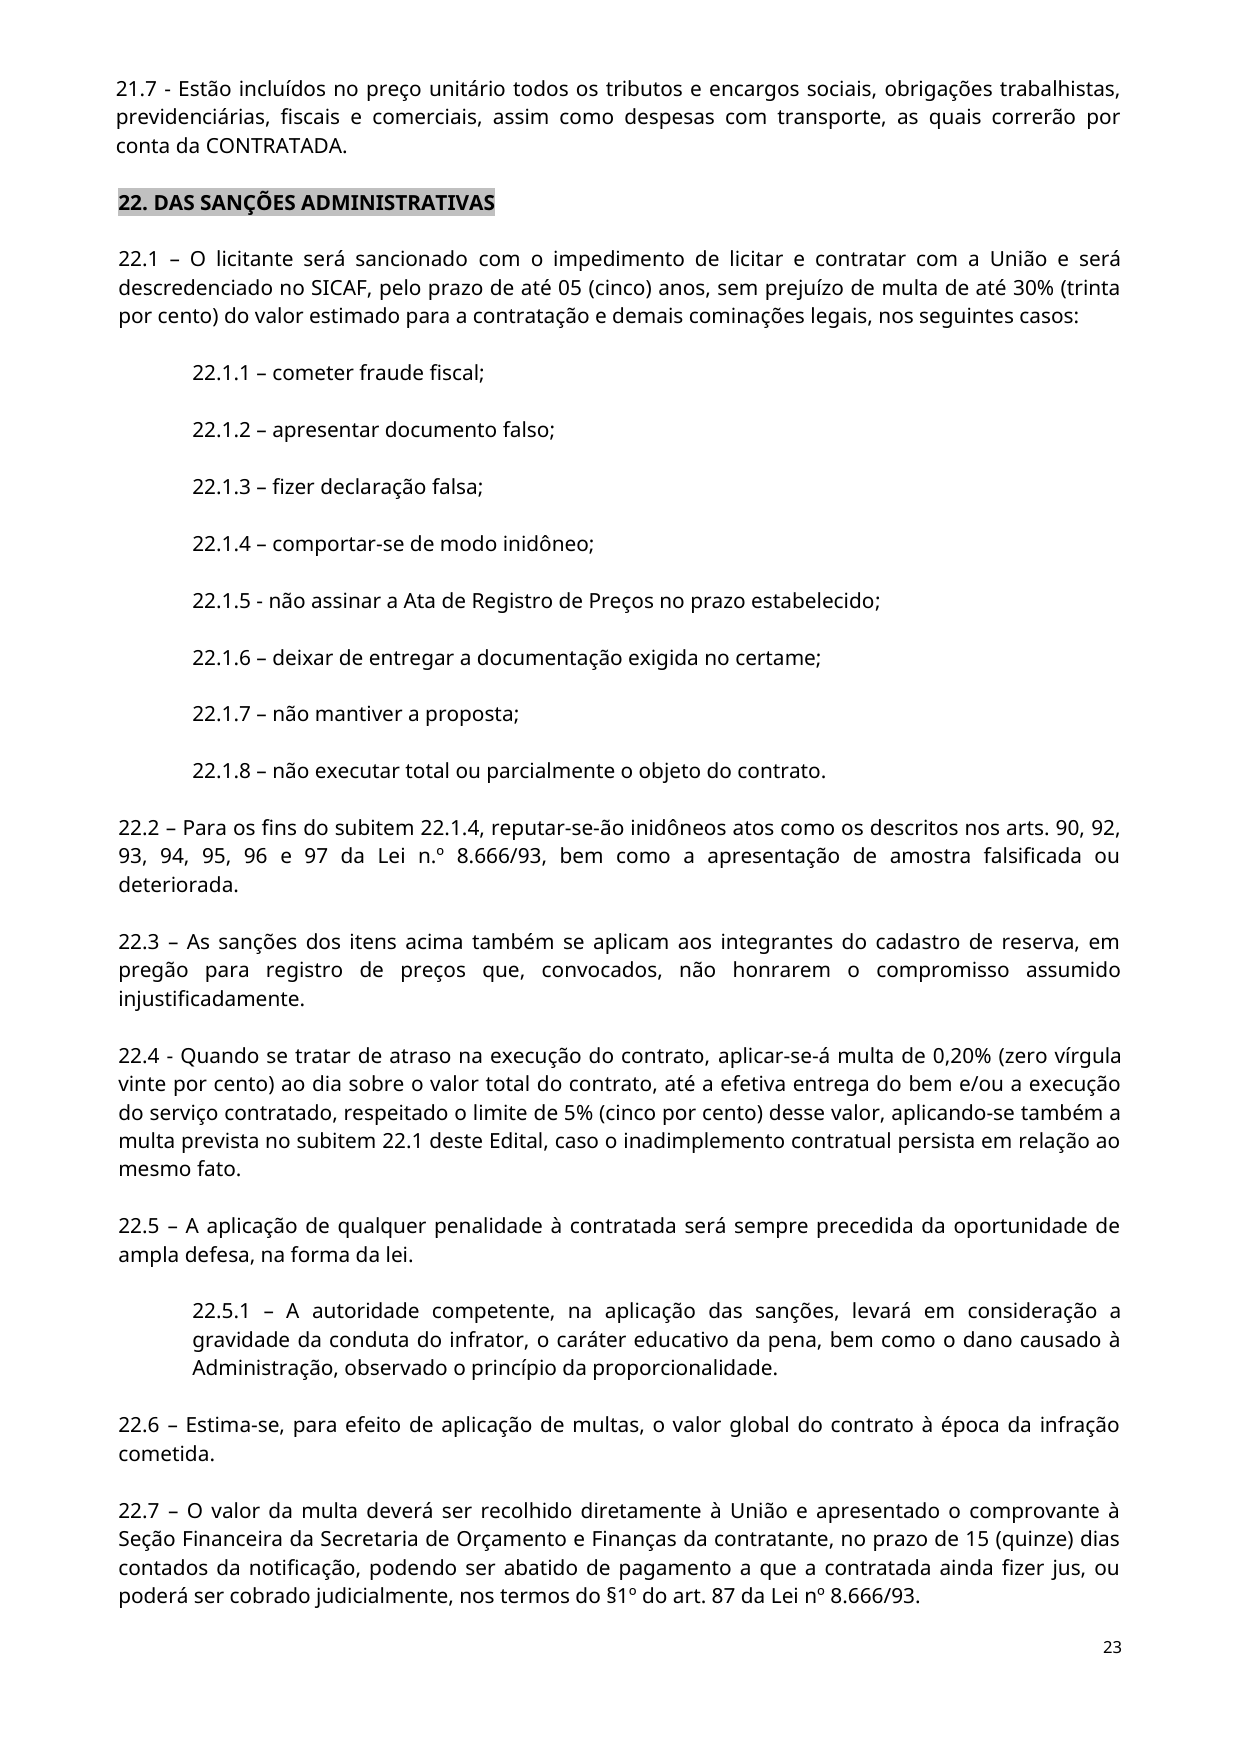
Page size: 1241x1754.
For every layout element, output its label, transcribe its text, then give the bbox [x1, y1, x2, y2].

text 22.1.2 – apresentar documento falso; [192, 415, 1122, 443]
text 22.4 - Quando se tratar de atraso na execução do contrato, aplicar-se-á multa de 0,20% (zero vírgula vinte por cento) ao dia sobre o valor total do contrato, até a efetiva entrega do bem e/ou a execução do serviço contratado, respeitado o limite de 5% (cinco por cento) desse valor, aplicando-se também a multa prevista no subitem 22.1 deste Edital, caso o inadimplemento contratual persista em relação ao mesmo fato. [118, 1041, 1122, 1183]
text 22.7 – O valor da multa deverá ser recolhido diretamente à União e apresentado o comprovante à Seção Financeira da Secretaria de Orçamento e Finanças da contratante, no prazo de 15 (quinze) dias contados da notificação, podendo ser abatido de pagamento a que a contratada ainda fizer jus, ou poderá ser cobrado judicialmente, nos termos do §1º do art. 87 da Lei nº 8.666/93. [118, 1496, 1122, 1609]
text 22.1.8 – não executar total ou parcialmente o objeto do contrato. [192, 756, 1122, 785]
text 22.1.7 – não mantiver a proposta; [192, 699, 1122, 728]
text 22. DAS SANÇÕES ADMINISTRATIVAS [118, 188, 1122, 216]
text 22.1.4 – comportar-se de modo inidôneo; [192, 529, 1122, 557]
text 22.1 – O licitante será sancionado com o impedimento de licitar e contratar com a União e será descredenciado no SICAF, pelo prazo de até 05 (cinco) anos, sem prejuízo de multa de até 30% (trinta por cento) do valor estimado para a contratação e demais cominações legais, nos seguintes casos: [118, 244, 1122, 330]
text 22.1.3 – fizer declaração falsa; [192, 472, 1122, 500]
text 22.1.6 – deixar de entregar a documentação exigida no certame; [192, 643, 1122, 671]
text 22.5 – A aplicação de qualquer penalidade à contratada será sempre precedida da oportunidade de ampla defesa, na forma da lei. [118, 1211, 1122, 1268]
text 22.5.1 – A autoridade competente, na aplicação das sanções, levará em consideração a gravidade da conduta do infrator, o caráter educativo da pena, bem como o dano causado à Administração, observado o princípio da proporcionalidade. [192, 1297, 1122, 1382]
text 22.1.5 - não assinar a Ata de Registro de Preços no prazo estabelecido; [192, 586, 1122, 614]
text 22.2 – Para os fins do subitem 22.1.4, reputar-se-ão inidôneos atos como os descritos nos arts. 90, 92, 93, 94, 95, 96 e 97 da Lei n.º 8.666/93, bem como a apresentação de amostra falsificada ou deteriorada. [118, 813, 1122, 898]
text 22.6 – Estima-se, para efeito de aplicação de multas, o valor global do contrato à época da infração cometida. [118, 1410, 1122, 1467]
text 21.7 - Estão incluídos no preço unitário todos os tributos e encargos sociais, obrigações trabalhistas, previdenciárias, fiscais e comerciais, assim como despesas com transporte, as quais correrão por conta da CONTRATADA. [116, 74, 1122, 159]
text 22.3 – As sanções dos itens acima também se aplicam aos integrantes do cadastro de reserva, em pregão para registro de preços que, convocados, não honrarem o compromisso assumido injustificadamente. [118, 927, 1122, 1012]
text 22.1.1 – cometer fraude fiscal; [192, 358, 1122, 387]
